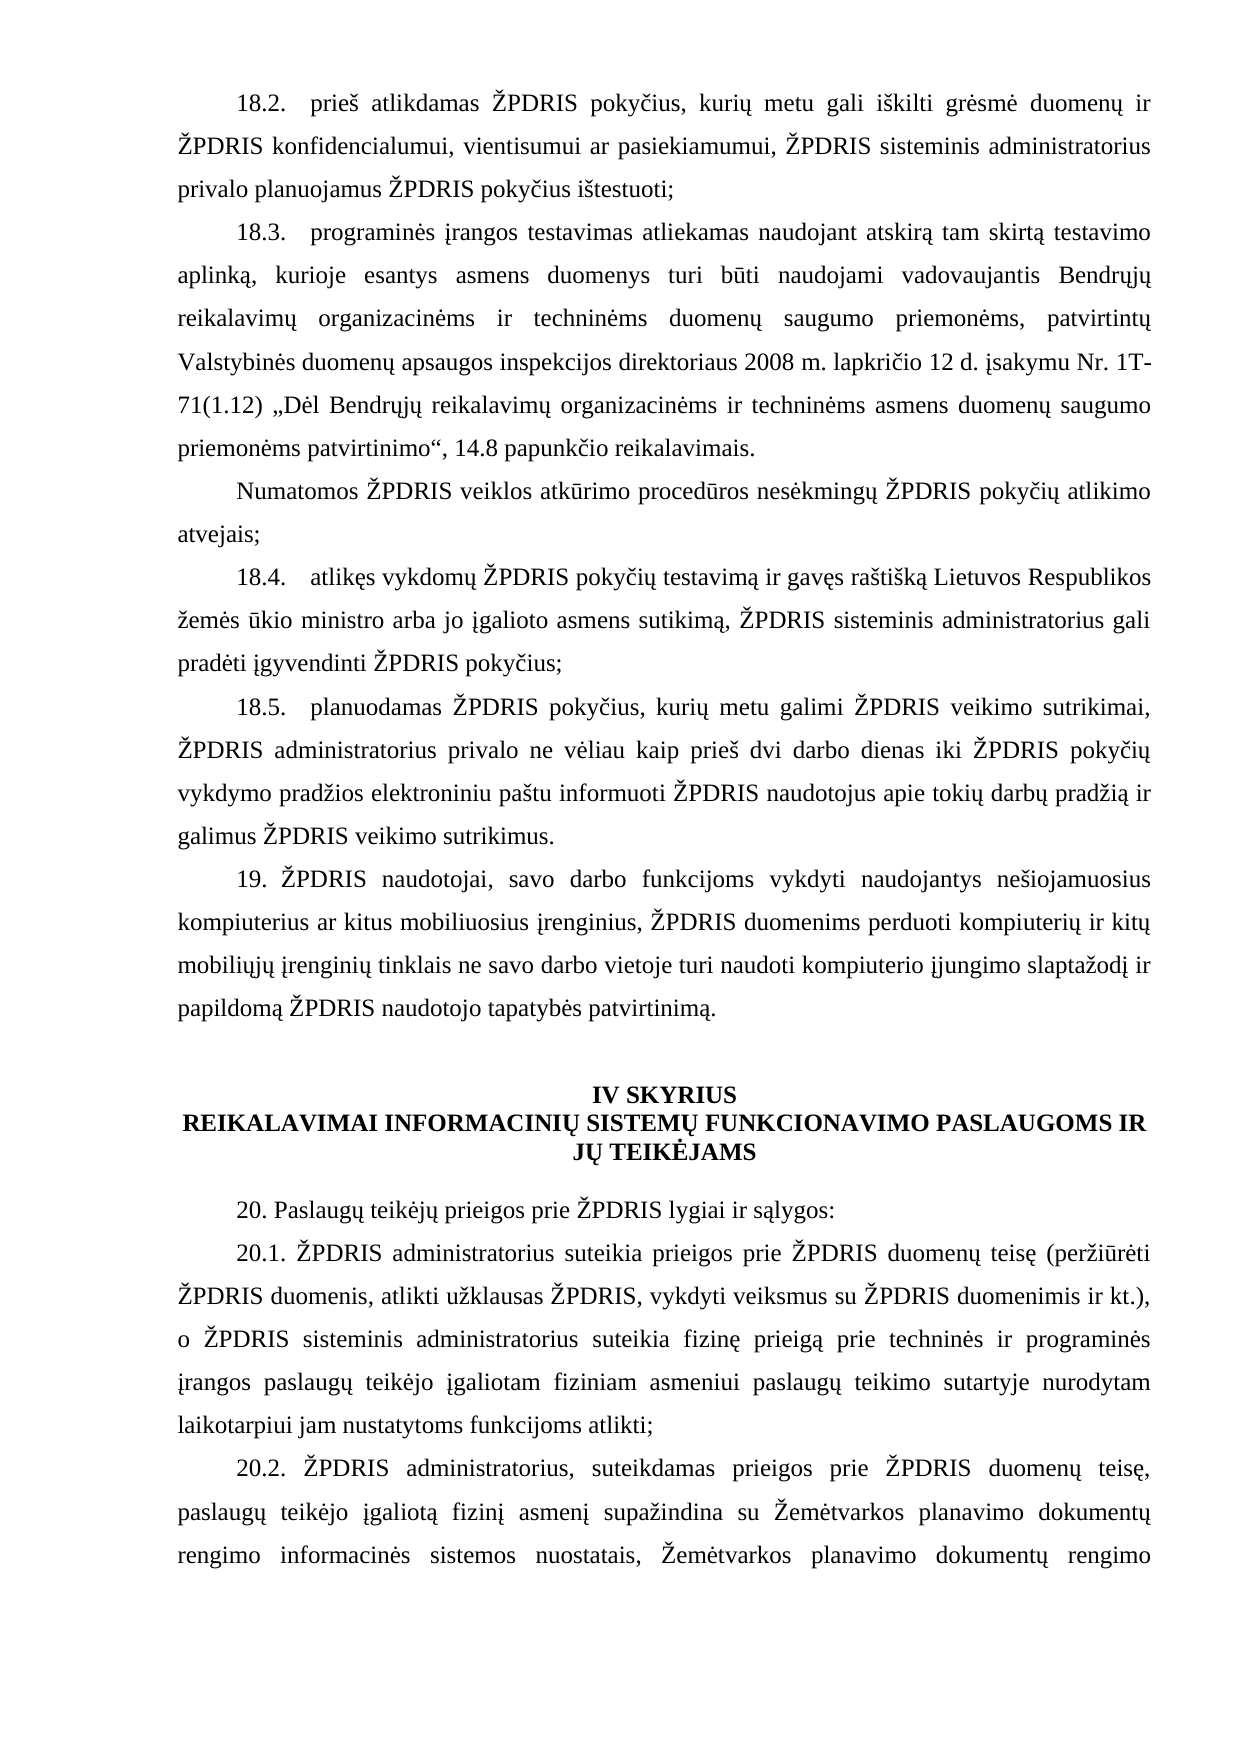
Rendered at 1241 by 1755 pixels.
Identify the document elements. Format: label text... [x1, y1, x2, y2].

text 18.4. atlikęs vykdomų ŽPDRIS pokyčių testavimą ir gavęs raštišką Lietuvos Respublikos žemės ūkio ministro arba jo įgalioto asmens sutikimą, ŽPDRIS sisteminis administratorius gali pradėti įgyvendinti ŽPDRIS pokyčius; [177, 562, 1152, 677]
text 20.1. ŽPDRIS administratorius suteikia prieigos prie ŽPDRIS duomenų teisę (peržiūrėti ŽPDRIS duomenis, atlikti užklausas ŽPDRIS, vykdyti veiksmus su ŽPDRIS duomenimis ir kt.), o ŽPDRIS sisteminis administratorius suteikia fizinę prieigą prie techninės ir programinės įrangos paslaugų teikėjo įgaliotam fiziniam asmeniui paslaugų teikimo sutartyje nurodytam laikotarpiui jam nustatytoms funkcijoms atlikti; [177, 1238, 1152, 1439]
text 20. Paslaugų teikėjų prieigos prie ŽPDRIS lygiai ir sąlygos: [177, 1195, 1152, 1223]
text 19. ŽPDRIS naudotojai, savo darbo funkcijoms vykdyti naudojantys nešiojamuosius kompiuterius ar kitus mobiliuosius įrenginius, ŽPDRIS duomenims perduoti kompiuterių ir kitų mobiliųjų įrenginių tinklais ne savo darbo vietoje turi naudoti kompiuterio įjungimo slaptažodį ir papildomą ŽPDRIS naudotojo tapatybės patvirtinimą. [177, 864, 1152, 1022]
text IV SKYRIUS [177, 1080, 1152, 1108]
text 18.3. programinės įrangos testavimas atliekamas naudojant atskirą tam skirtą testavimo aplinką, kurioje esantys asmens duomenys turi būti naudojami vadovaujantis Bendrųjų reikalavimų organizacinėms ir techninėms duomenų saugumo priemonėms, patvirtintų Valstybinės duomenų apsaugos inspekcijos direktoriaus 2008 m. lapkričio 12 d. įsakymu Nr. 1T-71(1.12) „Dėl Bendrųjų reikalavimų organizacinėms ir techninėms asmens duomenų saugumo priemonėms patvirtinimo“, 14.8 papunkčio reikalavimais. [177, 217, 1152, 462]
text 20.2. ŽPDRIS administratorius, suteikdamas prieigos prie ŽPDRIS duomenų teisę, paslaugų teikėjo įgaliotą fizinį asmenį supažindina su Žemėtvarkos planavimo dokumentų rengimo informacinės sistemos nuostatais, Žemėtvarkos planavimo dokumentų rengimo [177, 1453, 1152, 1568]
text 18.2. prieš atlikdamas ŽPDRIS pokyčius, kurių metu gali iškilti grėsmė duomenų ir ŽPDRIS konfidencialumui, vientisumui ar pasiekiamumui, ŽPDRIS sisteminis administratorius privalo planuojamus ŽPDRIS pokyčius ištestuoti; [177, 88, 1152, 203]
text 18.5. planuodamas ŽPDRIS pokyčius, kurių metu galimi ŽPDRIS veikimo sutrikimai, ŽPDRIS administratorius privalo ne vėliau kaip prieš dvi darbo dienas iki ŽPDRIS pokyčių vykdymo pradžios elektroniniu paštu informuoti ŽPDRIS naudotojus apie tokių darbų pradžią ir galimus ŽPDRIS veikimo sutrikimus. [177, 692, 1152, 850]
text Numatomos ŽPDRIS veiklos atkūrimo procedūros nesėkmingų ŽPDRIS pokyčių atlikimo atvejais; [177, 476, 1152, 548]
text REIKALAVIMAI INFORMACINIŲ SISTEMŲ FUNKCIONAVIMO PASLAUGOMS IR JŲ TEIKĖJAMS [177, 1108, 1152, 1166]
